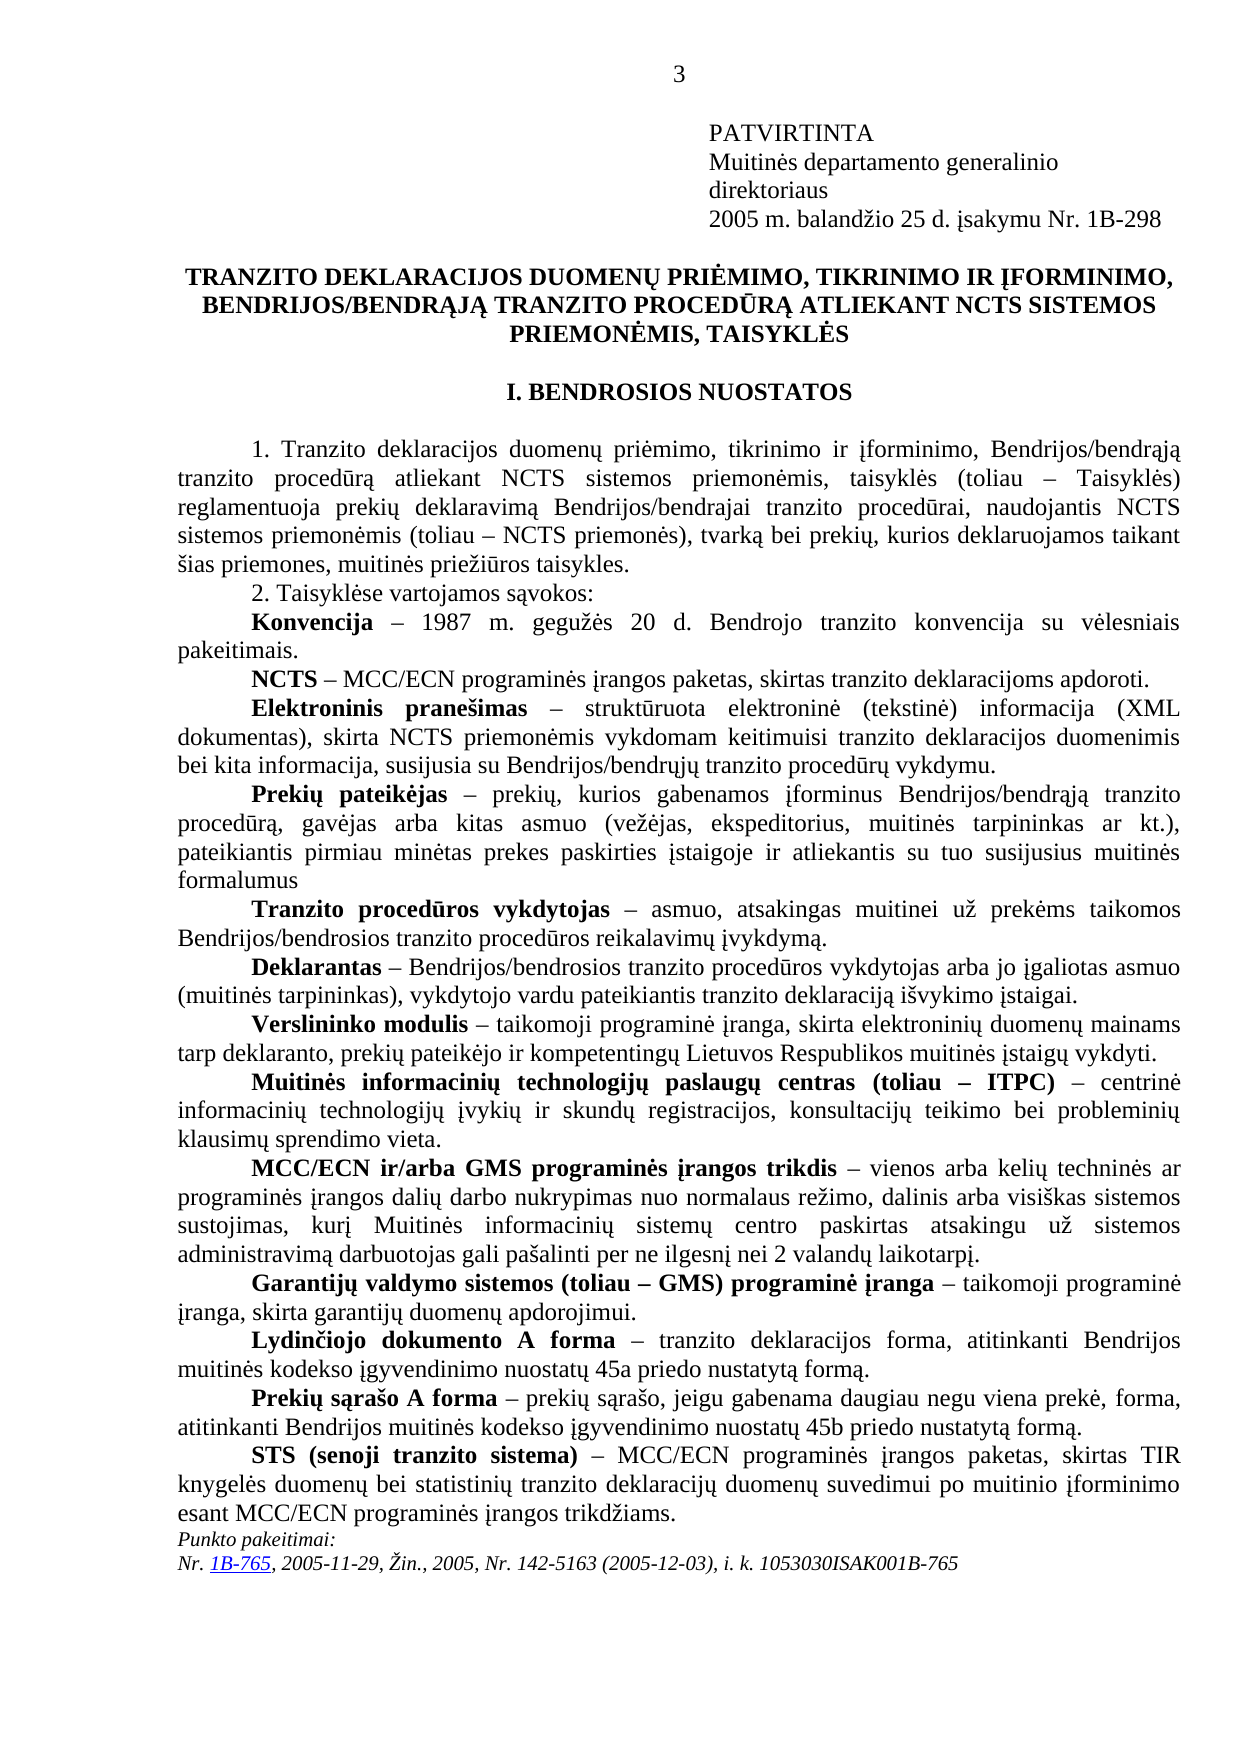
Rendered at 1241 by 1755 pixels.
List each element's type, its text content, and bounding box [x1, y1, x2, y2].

text Prekių sąrašo A forma – prekių sąrašo, jeigu gabenama daugiau negu viena prekė, forma, atitinkanti Bendrijos muitinės kodekso įgyvendinimo nuostatų 45b priedo nustatytą formą. [177, 1383, 1181, 1441]
text PATVIRTINTA [709, 118, 1181, 147]
text Konvencija – 1987 m. gegužės 20 d. Bendrojo tranzito konvencija su vėlesniais pakeitimais. [177, 607, 1181, 664]
text Deklarantas – Bendrijos/bendrosios tranzito procedūros vykdytojas arba jo įgaliotas asmuo (muitinės tarpininkas), vykdytojo vardu pateikiantis tranzito deklaraciją išvykimo įstaigai. [177, 952, 1181, 1009]
text TRANZITO DEKLARACIJOS DUOMENŲ PRIĖMIMO, TIKRINIMO IR ĮFORMINIMO, BENDRIJOS/BENDRĄJĄ TRANZITO PROCEDŪRĄ ATLIEKANT NCTS SISTEMOS PRIEMONĖMIS, TAISYKLĖS [177, 262, 1181, 348]
text Tranzito procedūros vykdytojas – asmuo, atsakingas muitinei už prekėms taikomos Bendrijos/bendrosios tranzito procedūros reikalavimų įvykdymą. [177, 894, 1181, 952]
text Lydinčiojo dokumento A forma – tranzito deklaracijos forma, atitinkanti Bendrijos muitinės kodekso įgyvendinimo nuostatų 45a priedo nustatytą formą. [177, 1326, 1181, 1383]
text Muitinės informacinių technologijų paslaugų centras (toliau – ITPC) – centrinė informacinių technologijų įvykių ir skundų registracijos, konsultacijų teikimo bei probleminių klausimų sprendimo vieta. [177, 1067, 1181, 1153]
text MCC/ECN ir/arba GMS programinės įrangos trikdis – vienos arba kelių techninės ar programinės įrangos dalių darbo nukrypimas nuo normalaus režimo, dalinis arba visiškas sistemos sustojimas, kurį Muitinės informacinių sistemų centro paskirtas atsakingu už sistemos administravimą darbuotojas gali pašalinti per ne ilgesnį nei 2 valandų laikotarpį. [177, 1153, 1181, 1268]
text Verslininko modulis – taikomoji programinė įranga, skirta elektroninių duomenų mainams tarp deklaranto, prekių pateikėjo ir kompetentingų Lietuvos Respublikos muitinės įstaigų vykdyti. [177, 1009, 1181, 1067]
text STS (senoji tranzito sistema) – MCC/ECN programinės įrangos paketas, skirtas TIR knygelės duomenų bei statistinių tranzito deklaracijų duomenų suvedimui po muitinio įforminimo esant MCC/ECN programinės įrangos trikdžiams. [177, 1441, 1181, 1527]
text direktoriaus [177, 176, 1181, 204]
text Muitinės departamento generalinio [177, 147, 1181, 176]
text Elektroninis pranešimas – struktūruota elektroninė (tekstinė) informacija (XML dokumentas), skirta NCTS priemonėmis vykdomam keitimuisi tranzito deklaracijos duomenimis bei kita informacija, susijusia su Bendrijos/bendrųjų tranzito procedūrų vykdymu. [177, 693, 1181, 779]
text Nr. 1B-765, 2005-11-29, Žin., 2005, Nr. 142-5163 (2005-12-03), i. k. 1053030ISAK001B-765 [177, 1551, 1181, 1575]
text 2005 m. balandžio 25 d. įsakymu Nr. 1B-298 [177, 204, 1181, 233]
text 2. Taisyklėse vartojamos sąvokos: [177, 578, 1181, 607]
text Prekių pateikėjas – prekių, kurios gabenamos įforminus Bendrijos/bendrąją tranzito procedūrą, gavėjas arba kitas asmuo (vežėjas, ekspeditorius, muitinės tarpininkas ar kt.), pateikiantis pirmiau minėtas prekes paskirties įstaigoje ir atliekantis su tuo susijusius muitinės formalumus [177, 779, 1181, 894]
text Punkto pakeitimai: [177, 1527, 1181, 1551]
text I. BENDROSIOS NUOSTATOS [177, 377, 1181, 406]
text 1. Tranzito deklaracijos duomenų priėmimo, tikrinimo ir įforminimo, Bendrijos/bendrąją tranzito procedūrą atliekant NCTS sistemos priemonėmis, taisyklės (toliau – Taisyklės) reglamentuoja prekių deklaravimą Bendrijos/bendrajai tranzito procedūrai, naudojantis NCTS sistemos priemonėmis (toliau – NCTS priemonės), tvarką bei prekių, kurios deklaruojamos taikant šias priemones, muitinės priežiūros taisykles. [177, 434, 1181, 578]
text NCTS – MCC/ECN programinės įrangos paketas, skirtas tranzito deklaracijoms apdoroti. [177, 664, 1181, 693]
text Garantijų valdymo sistemos (toliau – GMS) programinė įranga – taikomoji programinė įranga, skirta garantijų duomenų apdorojimui. [177, 1268, 1181, 1326]
